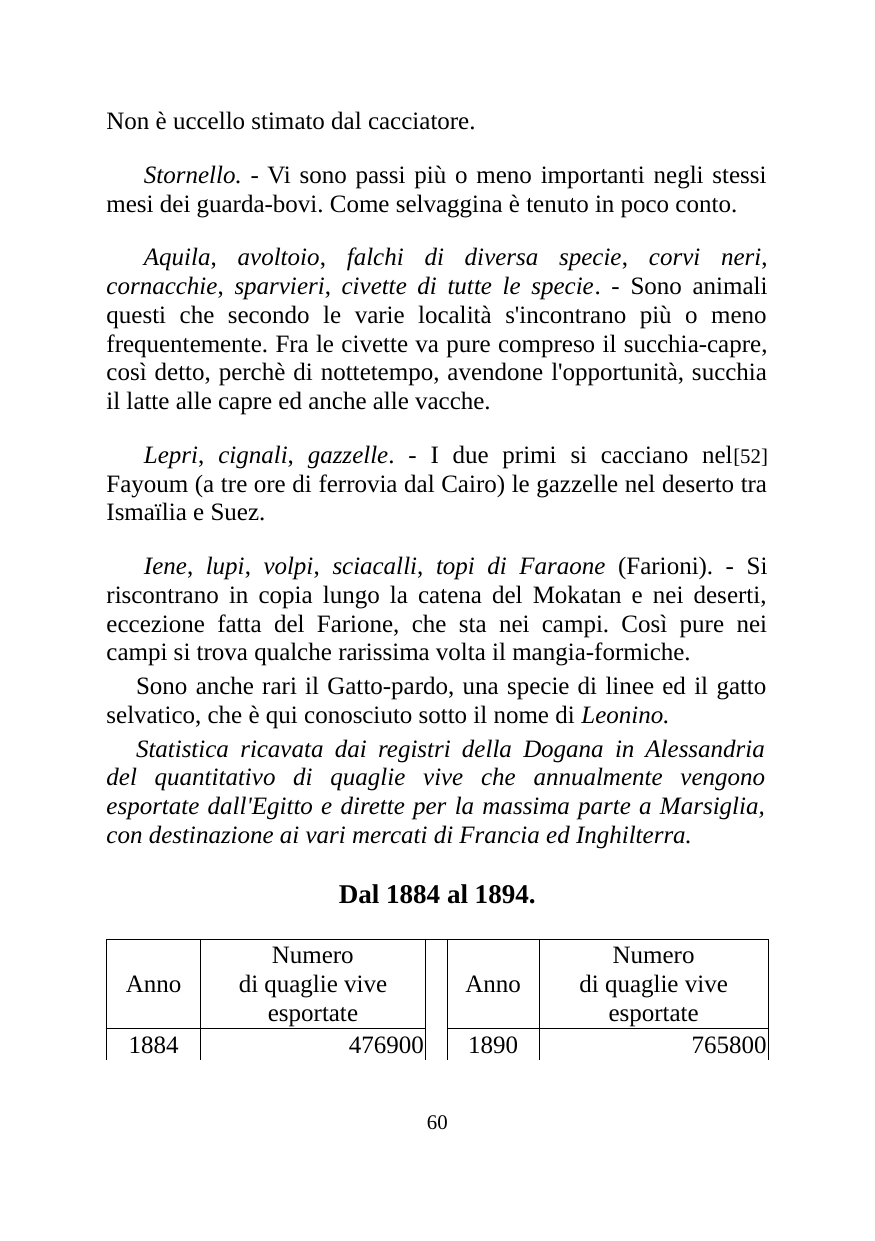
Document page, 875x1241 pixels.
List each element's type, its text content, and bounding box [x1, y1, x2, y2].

table_header Numero di quaglie vive esportate [540, 940, 768, 1028]
table_header [426, 940, 447, 1028]
text Iene, lupi, volpi, sciacalli, topi di Faraone (Farioni). - Si riscontrano in copia lungo la catena del Mokatan e nei deserti, eccezione fatta del Farione, che sta nei campi. Così pure nei campi si trova qualche rarissima volta il mangia-formiche. [106, 551, 768, 666]
text Aquila, avoltoio, falchi di diversa specie, corvi neri, cornacchie, sparvieri, civette di tutte le specie. - Sono animali questi che secondo le varie località s'incontrano più o meno frequentemente. Fra le civette va pure compreso il succhia-capre, così detto, perchè di nottetempo, avendone l'opportunità, succhia il latte alle capre ed anche alle vacche. [106, 242, 768, 415]
text Statistica ricavata dai registri della Dogana in Alessandria del quantitativo di quaglie vive che annualmente vengono esportate dall'Egitto e dirette per la massima parte a Marsiglia, con destinazione ai vari mercati di Francia ed Inghilterra. [106, 734, 768, 849]
table_cell 476900 [201, 1029, 425, 1060]
table_header Anno [107, 940, 200, 1028]
table_header Anno [448, 940, 539, 1028]
text Non è uccello stimato dal cacciatore. [106, 106, 768, 135]
table_cell 1890 [448, 1029, 539, 1060]
text Sono anche rari il Gatto-pardo, una specie di linee ed il gatto selvatico, che è qui conosciuto sotto il nome di Leonino. [106, 671, 768, 729]
table_header Numero di quaglie vive esportate [201, 940, 425, 1028]
table_cell 1884 [107, 1029, 200, 1060]
table_cell [426, 1028, 447, 1060]
table_cell 765800 [540, 1029, 768, 1060]
text Dal 1884 al 1894. [106, 878, 768, 909]
text Lepri, cignali, gazzelle. - I due primi si cacciano nel[52] Fayoum (a tre ore di ferrovia dal Cairo) le gazzelle nel deserto tra Ismaïlia e Suez. [106, 440, 768, 526]
text Stornello. - Vi sono passi più o meno importanti negli stessi mesi dei guarda-bovi. Come selvaggina è tenuto in poco conto. [106, 160, 768, 217]
